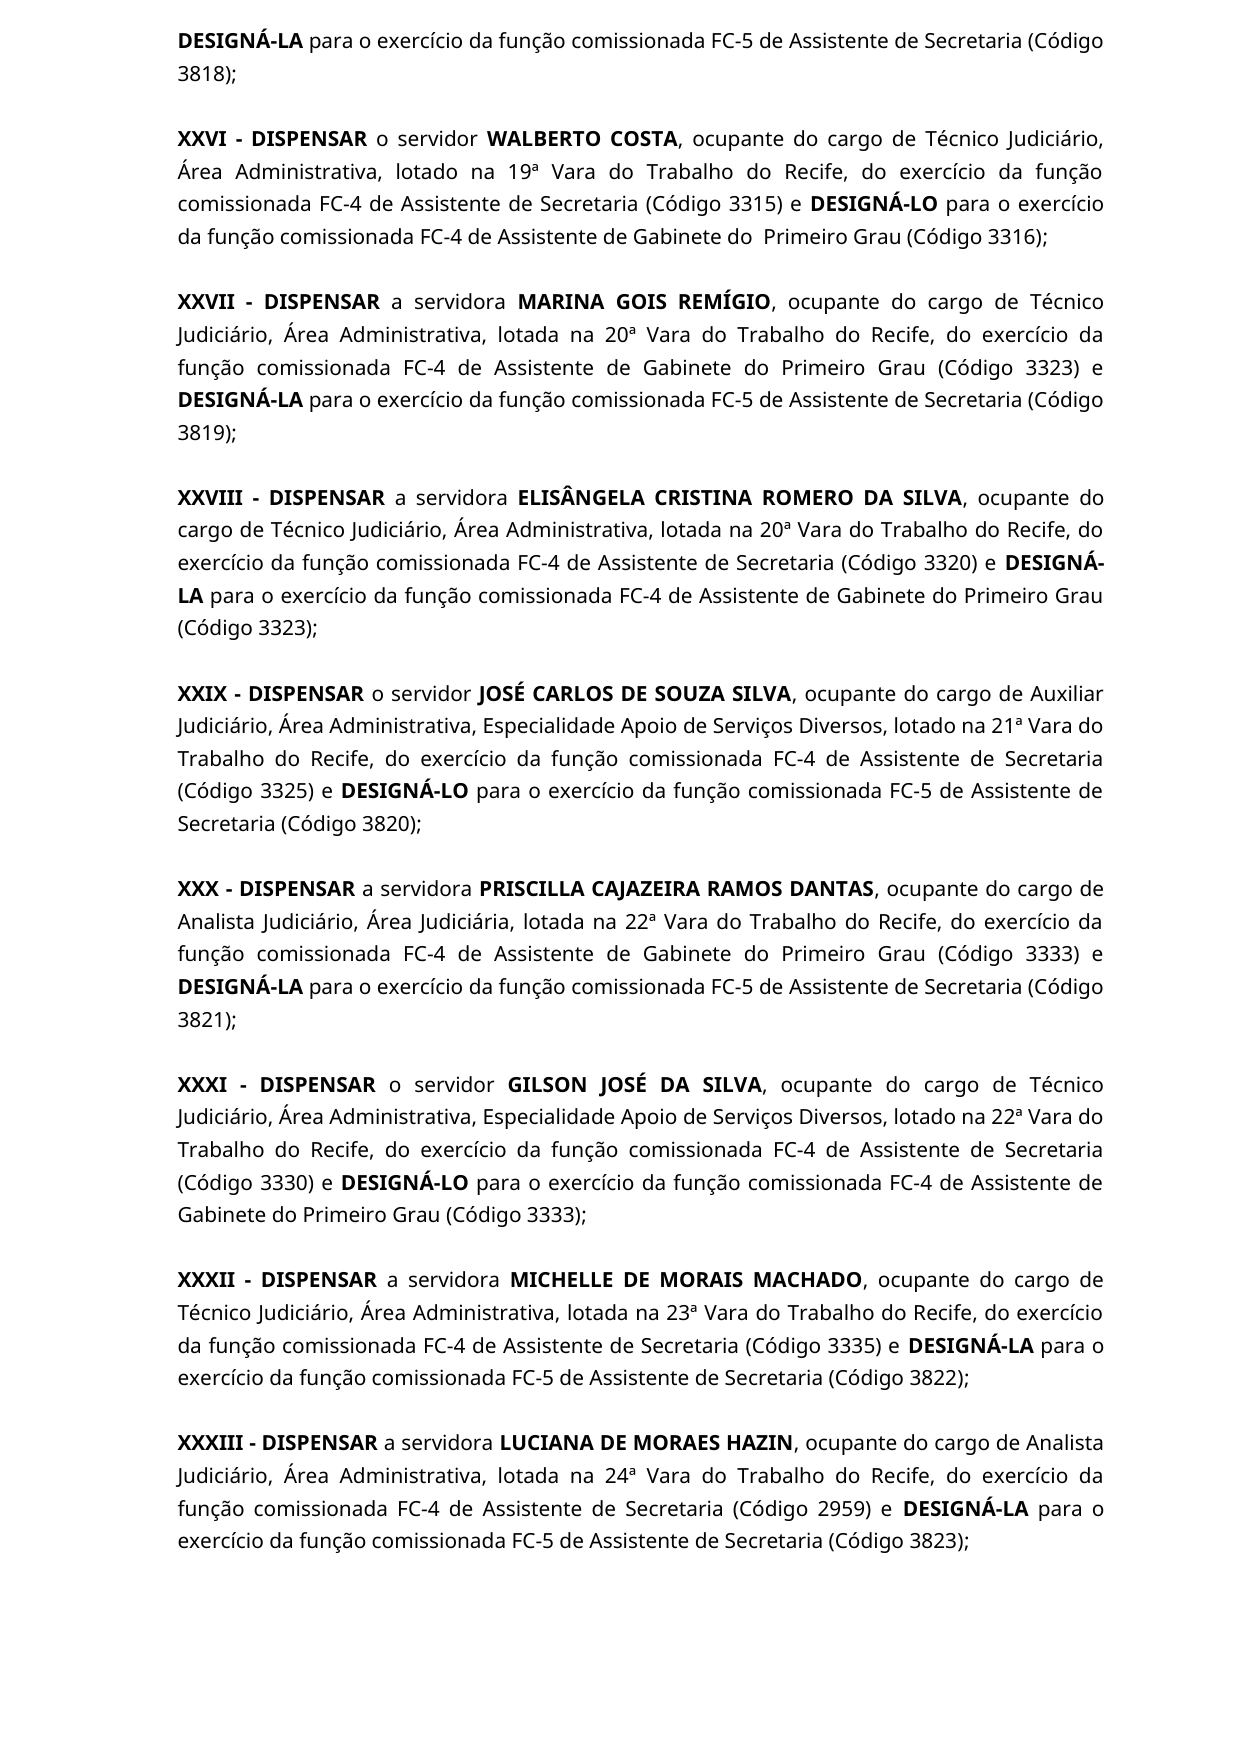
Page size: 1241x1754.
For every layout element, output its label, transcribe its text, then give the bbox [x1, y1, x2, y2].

text XXIX - DISPENSAR o servidor JOSÉ CARLOS DE SOUZA SILVA, ocupante do cargo de Auxiliar Judiciário, Área Administrativa, Especialidade Apoio de Serviços Diversos, lotado na 21ª Vara do Trabalho do Recife, do exercício da função comissionada FC-4 de Assistente de Secretaria (Código 3325) e DESIGNÁ-LO para o exercício da função comissionada FC-5 de Assistente de Secretaria (Código 3820); [177, 679, 1104, 837]
text XXXII - DISPENSAR a servidora MICHELLE DE MORAIS MACHADO, ocupante do cargo de Técnico Judiciário, Área Administrativa, lotada na 23ª Vara do Trabalho do Recife, do exercício da função comissionada FC-4 de Assistente de Secretaria (Código 3335) e DESIGNÁ-LA para o exercício da função comissionada FC-5 de Assistente de Secretaria (Código 3822); [177, 1266, 1104, 1392]
text XXVII - DISPENSAR a servidora MARINA GOIS REMÍGIO, ocupante do cargo de Técnico Judiciário, Área Administrativa, lotada na 20ª Vara do Trabalho do Recife, do exercício da função comissionada FC-4 de Assistente de Gabinete do Primeiro Grau (Código 3323) e DESIGNÁ-LA para o exercício da função comissionada FC-5 de Assistente de Secretaria (Código 3819); [177, 287, 1104, 446]
text DESIGNÁ-LA para o exercício da função comissionada FC-5 de Assistente de Secretaria (Código 3818); [177, 27, 1104, 88]
text XXXIII - DISPENSAR a servidora LUCIANA DE MORAES HAZIN, ocupante do cargo de Analista Judiciário, Área Administrativa, lotada na 24ª Vara do Trabalho do Recife, do exercício da função comissionada FC-4 de Assistente de Secretaria (Código 2959) e DESIGNÁ-LA para o exercício da função comissionada FC-5 de Assistente de Secretaria (Código 3823); [177, 1428, 1104, 1555]
text XXVIII - DISPENSAR a servidora ELISÂNGELA CRISTINA ROMERO DA SILVA, ocupante do cargo de Técnico Judiciário, Área Administrativa, lotada na 20ª Vara do Trabalho do Recife, do exercício da função comissionada FC-4 de Assistente de Secretaria (Código 3320) e DESIGNÁ-LA para o exercício da função comissionada FC-4 de Assistente de Gabinete do Primeiro Grau (Código 3323); [177, 483, 1104, 642]
text XXX - DISPENSAR a servidora PRISCILLA CAJAZEIRA RAMOS DANTAS, ocupante do cargo de Analista Judiciário, Área Judiciária, lotada na 22ª Vara do Trabalho do Recife, do exercício da função comissionada FC-4 de Assistente de Gabinete do Primeiro Grau (Código 3333) e DESIGNÁ-LA para o exercício da função comissionada FC-5 de Assistente de Secretaria (Código 3821); [177, 874, 1104, 1033]
text XXVI - DISPENSAR o servidor WALBERTO COSTA, ocupante do cargo de Técnico Judiciário, Área Administrativa, lotado na 19ª Vara do Trabalho do Recife, do exercício da função comissionada FC-4 de Assistente de Secretaria (Código 3315) e DESIGNÁ-LO para o exercício da função comissionada FC-4 de Assistente de Gabinete do Primeiro Grau (Código 3316); [177, 124, 1104, 251]
text XXXI - DISPENSAR o servidor GILSON JOSÉ DA SILVA, ocupante do cargo de Técnico Judiciário, Área Administrativa, Especialidade Apoio de Serviços Diversos, lotado na 22ª Vara do Trabalho do Recife, do exercício da função comissionada FC-4 de Assistente de Secretaria (Código 3330) e DESIGNÁ-LO para o exercício da função comissionada FC-4 de Assistente de Gabinete do Primeiro Grau (Código 3333); [177, 1070, 1104, 1229]
